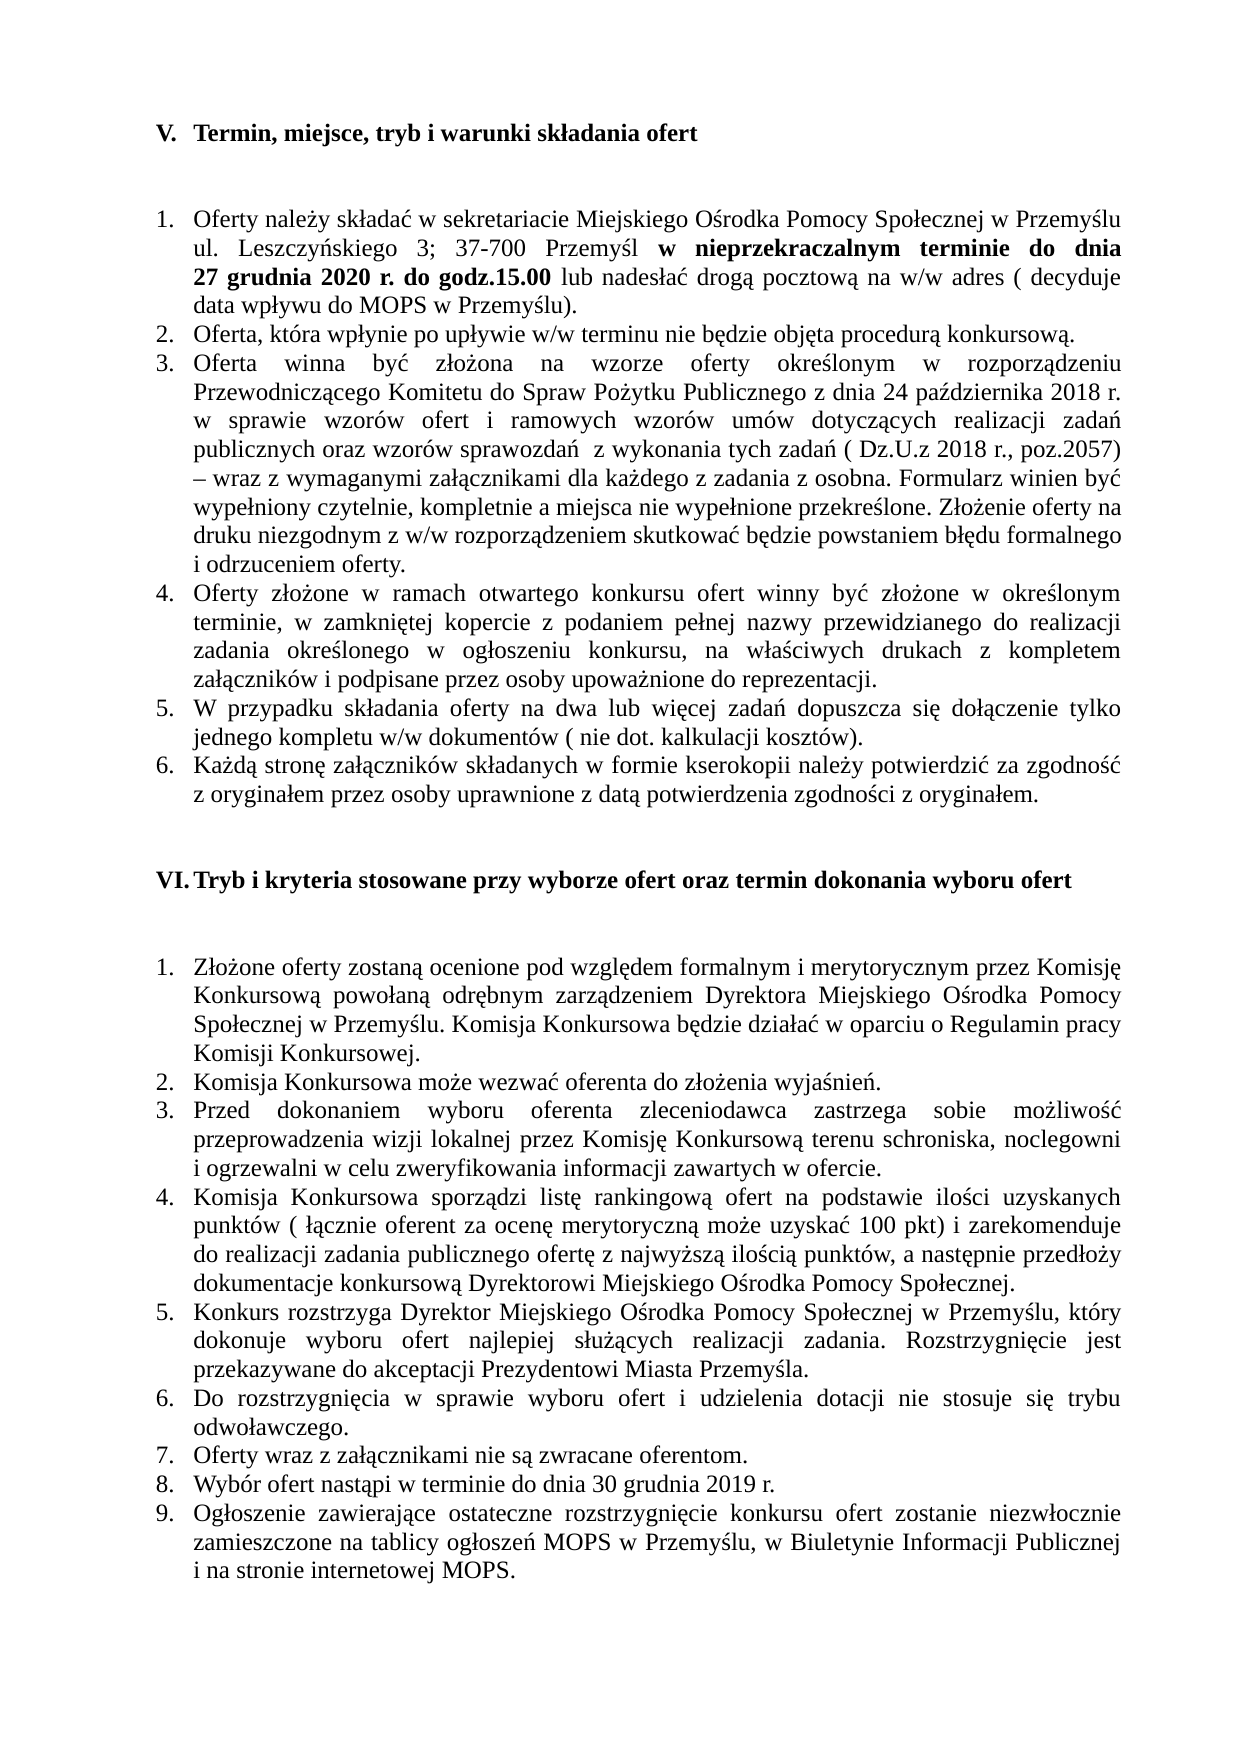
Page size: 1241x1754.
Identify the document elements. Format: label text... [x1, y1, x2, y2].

list Każdą stronę załączników składanych w formie kserokopii należy potwierdzić za zgodność z oryginałem przez osoby uprawnione z datą potwierdzenia zgodności z oryginałem. [156, 751, 1122, 808]
list Konkurs rozstrzyga Dyrektor Miejskiego Ośrodka Pomocy Społecznej w Przemyślu, który dokonuje wyboru ofert najlepiej służących realizacji zadania. Rozstrzygnięcie jest przekazywane do akceptacji Prezydentowi Miasta Przemyśla. [156, 1297, 1122, 1383]
list Wybór ofert nastąpi w terminie do dnia 30 grudnia 2019 r. [156, 1469, 1122, 1498]
list Oferty wraz z załącznikami nie są zwracane oferentom. [156, 1441, 1122, 1469]
list W przypadku składania oferty na dwa lub więcej zadań dopuszcza się dołączenie tylko jednego kompletu w/w dokumentów ( nie dot. kalkulacji kosztów). [156, 693, 1122, 751]
list Do rozstrzygnięcia w sprawie wyboru ofert i udzielenia dotacji nie stosuje się trybu odwoławczego. [156, 1383, 1122, 1441]
list Oferty złożone w ramach otwartego konkursu ofert winny być złożone w określonym terminie, w zamkniętej kopercie z podaniem pełnej nazwy przewidzianego do realizacji zadania określonego w ogłoszeniu konkursu, na właściwych drukach z kompletem załączników i podpisane przez osoby upoważnione do reprezentacji. [156, 578, 1122, 693]
list Termin, miejsce, tryb i warunki składania ofert [156, 118, 1122, 147]
list Oferty należy składać w sekretariacie Miejskiego Ośrodka Pomocy Społecznej w Przemyślu ul. Leszczyńskiego 3; 37-700 Przemyśl w nieprzekraczalnym terminie do dnia 27 grudnia 2020 r. do godz.15.00 lub nadesłać drogą pocztową na w/w adres ( decyduje data wpływu do MOPS w Przemyślu). [156, 204, 1122, 319]
list Oferta winna być złożona na wzorze oferty określonym w rozporządzeniu Przewodniczącego Komitetu do Spraw Pożytku Publicznego z dnia 24 października 2018 r. w sprawie wzorów ofert i ramowych wzorów umów dotyczących realizacji zadań publicznych oraz wzorów sprawozdań z wykonania tych zadań ( Dz.U.z 2018 r., poz.2057) – wraz z wymaganymi załącznikami dla każdego z zadania z osobna. Formularz winien być wypełniony czytelnie, kompletnie a miejsca nie wypełnione przekreślone. Złożenie oferty na druku niezgodnym z w/w rozporządzeniem skutkować będzie powstaniem błędu formalnego i odrzuceniem oferty. [156, 348, 1122, 578]
list Komisja Konkursowa sporządzi listę rankingową ofert na podstawie ilości uzyskanych punktów ( łącznie oferent za ocenę merytoryczną może uzyskać 100 pkt) i zarekomenduje do realizacji zadania publicznego ofertę z najwyższą ilością punktów, a następnie przedłoży dokumentacje konkursową Dyrektorowi Miejskiego Ośrodka Pomocy Społecznej. [156, 1182, 1122, 1297]
list Tryb i kryteria stosowane przy wyborze ofert oraz termin dokonania wyboru ofert [156, 866, 1122, 894]
list Ogłoszenie zawierające ostateczne rozstrzygnięcie konkursu ofert zostanie niezwłocznie zamieszczone na tablicy ogłoszeń MOPS w Przemyślu, w Biuletynie Informacji Publicznej i na stronie internetowej MOPS. [156, 1498, 1122, 1584]
list Przed dokonaniem wyboru oferenta zleceniodawca zastrzega sobie możliwość przeprowadzenia wizji lokalnej przez Komisję Konkursową terenu schroniska, noclegowni i ogrzewalni w celu zweryfikowania informacji zawartych w ofercie. [156, 1096, 1122, 1182]
list Oferta, która wpłynie po upływie w/w terminu nie będzie objęta procedurą konkursową. [156, 319, 1122, 348]
list Komisja Konkursowa może wezwać oferenta do złożenia wyjaśnień. [156, 1067, 1122, 1096]
list Złożone oferty zostaną ocenione pod względem formalnym i merytorycznym przez Komisję Konkursową powołaną odrębnym zarządzeniem Dyrektora Miejskiego Ośrodka Pomocy Społecznej w Przemyślu. Komisja Konkursowa będzie działać w oparciu o Regulamin pracy Komisji Konkursowej. [156, 952, 1122, 1067]
